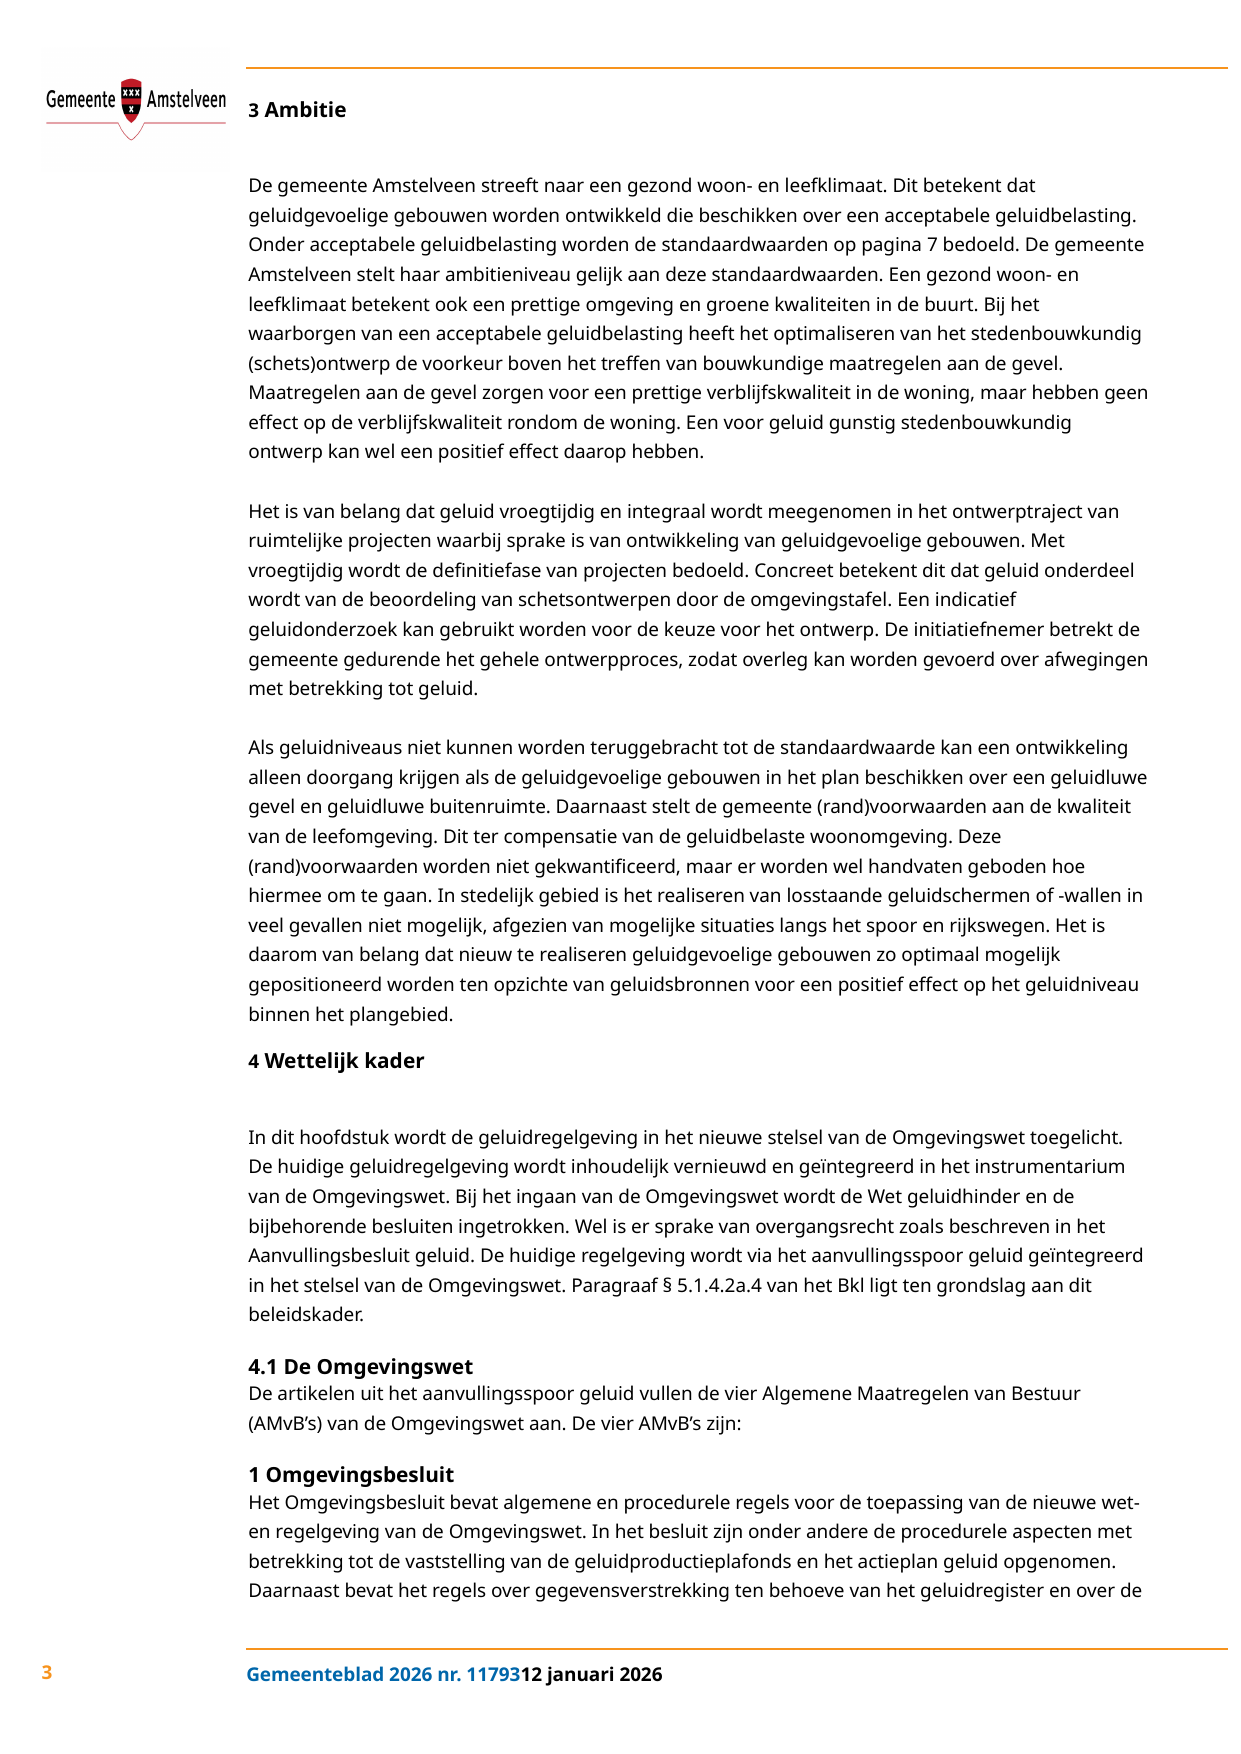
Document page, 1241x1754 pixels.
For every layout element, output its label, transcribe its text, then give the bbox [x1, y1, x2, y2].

text 3 Ambitie [248, 95, 1152, 123]
text De gemeente Amstelveen streeft naar een gezond woon- en leefklimaat. Dit betekent dat geluidgevoelige gebouwen worden ontwikkeld die beschikken over een acceptabele geluidbelasting. Onder acceptabele geluidbelasting worden de standaardwaarden op pagina 7 bedoeld. De gemeente Amstelveen stelt haar ambitieniveau gelijk aan deze standaardwaarden. Een gezond woon- en leefklimaat betekent ook een prettige omgeving en groene kwaliteiten in de buurt. Bij het waarborgen van een acceptabele geluidbelasting heeft het optimaliseren van het stedenbouwkundig (schets)ontwerp de voorkeur boven het treffen van bouwkundige maatregelen aan de gevel. Maatregelen aan de gevel zorgen voor een prettige verblijfskwaliteit in de woning, maar hebben geen effect op de verblijfskwaliteit rondom de woning. Een voor geluid gunstig stedenbouwkundig ontwerp kan wel een positief effect daarop hebben. [248, 172, 1152, 464]
text Het Omgevingsbesluit bevat algemene en procedurele regels voor de toepassing van de nieuwe wet- en regelgeving van de Omgevingswet. In het besluit zijn onder andere de procedurele aspecten met betrekking tot de vaststelling van de geluidproductieplafonds en het actieplan geluid opgenomen. Daarnaast bevat het regels over gegevensverstrekking ten behoeve van het geluidregister en over de [248, 1489, 1152, 1603]
text De artikelen uit het aanvullingsspoor geluid vullen de vier Algemene Maatregelen van Bestuur (AMvB’s) van de Omgevingswet aan. De vier AMvB’s zijn: [248, 1381, 1152, 1436]
picture [41, 47, 231, 172]
text 4 Wettelijk kader [248, 1046, 1152, 1075]
text In dit hoofdstuk wordt de geluidregelgeving in het nieuwe stelsel van de Omgevingswet toegelicht. De huidige geluidregelgeving wordt inhoudelijk vernieuwd en geïntegreerd in het instrumentarium van de Omgevingswet. Bij het ingaan van de Omgevingswet wordt de Wet geluidhinder en de bijbehorende besluiten ingetrokken. Wel is er sprake van overgangsrecht zoals beschreven in het Aanvullingsbesluit geluid. De huidige regelgeving wordt via het aanvullingsspoor geluid geïntegreerd in het stelsel van de Omgevingswet. Paragraaf § 5.1.4.2a.4 van het Bkl ligt ten grondslag aan dit beleidskader. [248, 1124, 1152, 1327]
text Als geluidniveaus niet kunnen worden teruggebracht tot de standaardwaarde kan een ontwikkeling alleen doorgang krijgen als de geluidgevoelige gebouwen in het plan beschikken over een geluidluwe gevel en geluidluwe buitenruimte. Daarnaast stelt de gemeente (rand)voorwaarden aan de kwaliteit van de leefomgeving. Dit ter compensatie van de geluidbelaste woonomgeving. Deze (rand)voorwaarden worden niet gekwantificeerd, maar er worden wel handvaten geboden hoe hiermee om te gaan. In stedelijk gebied is het realiseren van losstaande geluidschermen of -wallen in veel gevallen niet mogelijk, afgezien van mogelijke situaties langs het spoor en rijkswegen. Het is daarom van belang dat nieuw te realiseren geluidgevoelige gebouwen zo optimaal mogelijk gepositioneerd worden ten opzichte van geluidsbronnen voor een positief effect op het geluidniveau binnen het plangebied. [248, 734, 1152, 1027]
text 4.1 De Omgevingswet [248, 1352, 1152, 1381]
text 1 Omgevingsbesluit [248, 1461, 1152, 1489]
text Het is van belang dat geluid vroegtijdig en integraal wordt meegenomen in het ontwerptraject van ruimtelijke projecten waarbij sprake is van ontwikkeling van geluidgevoelige gebouwen. Met vroegtijdig wordt de definitiefase van projecten bedoeld. Concreet betekent dit dat geluid onderdeel wordt van de beoordeling van schetsontwerpen door de omgevingstafel. Een indicatief geluidonderzoek kan gebruikt worden voor de keuze voor het ontwerp. De initiatiefnemer betrekt de gemeente gedurende het gehele ontwerpproces, zodat overleg kan worden gevoerd over afwegingen met betrekking tot geluid. [248, 498, 1152, 701]
